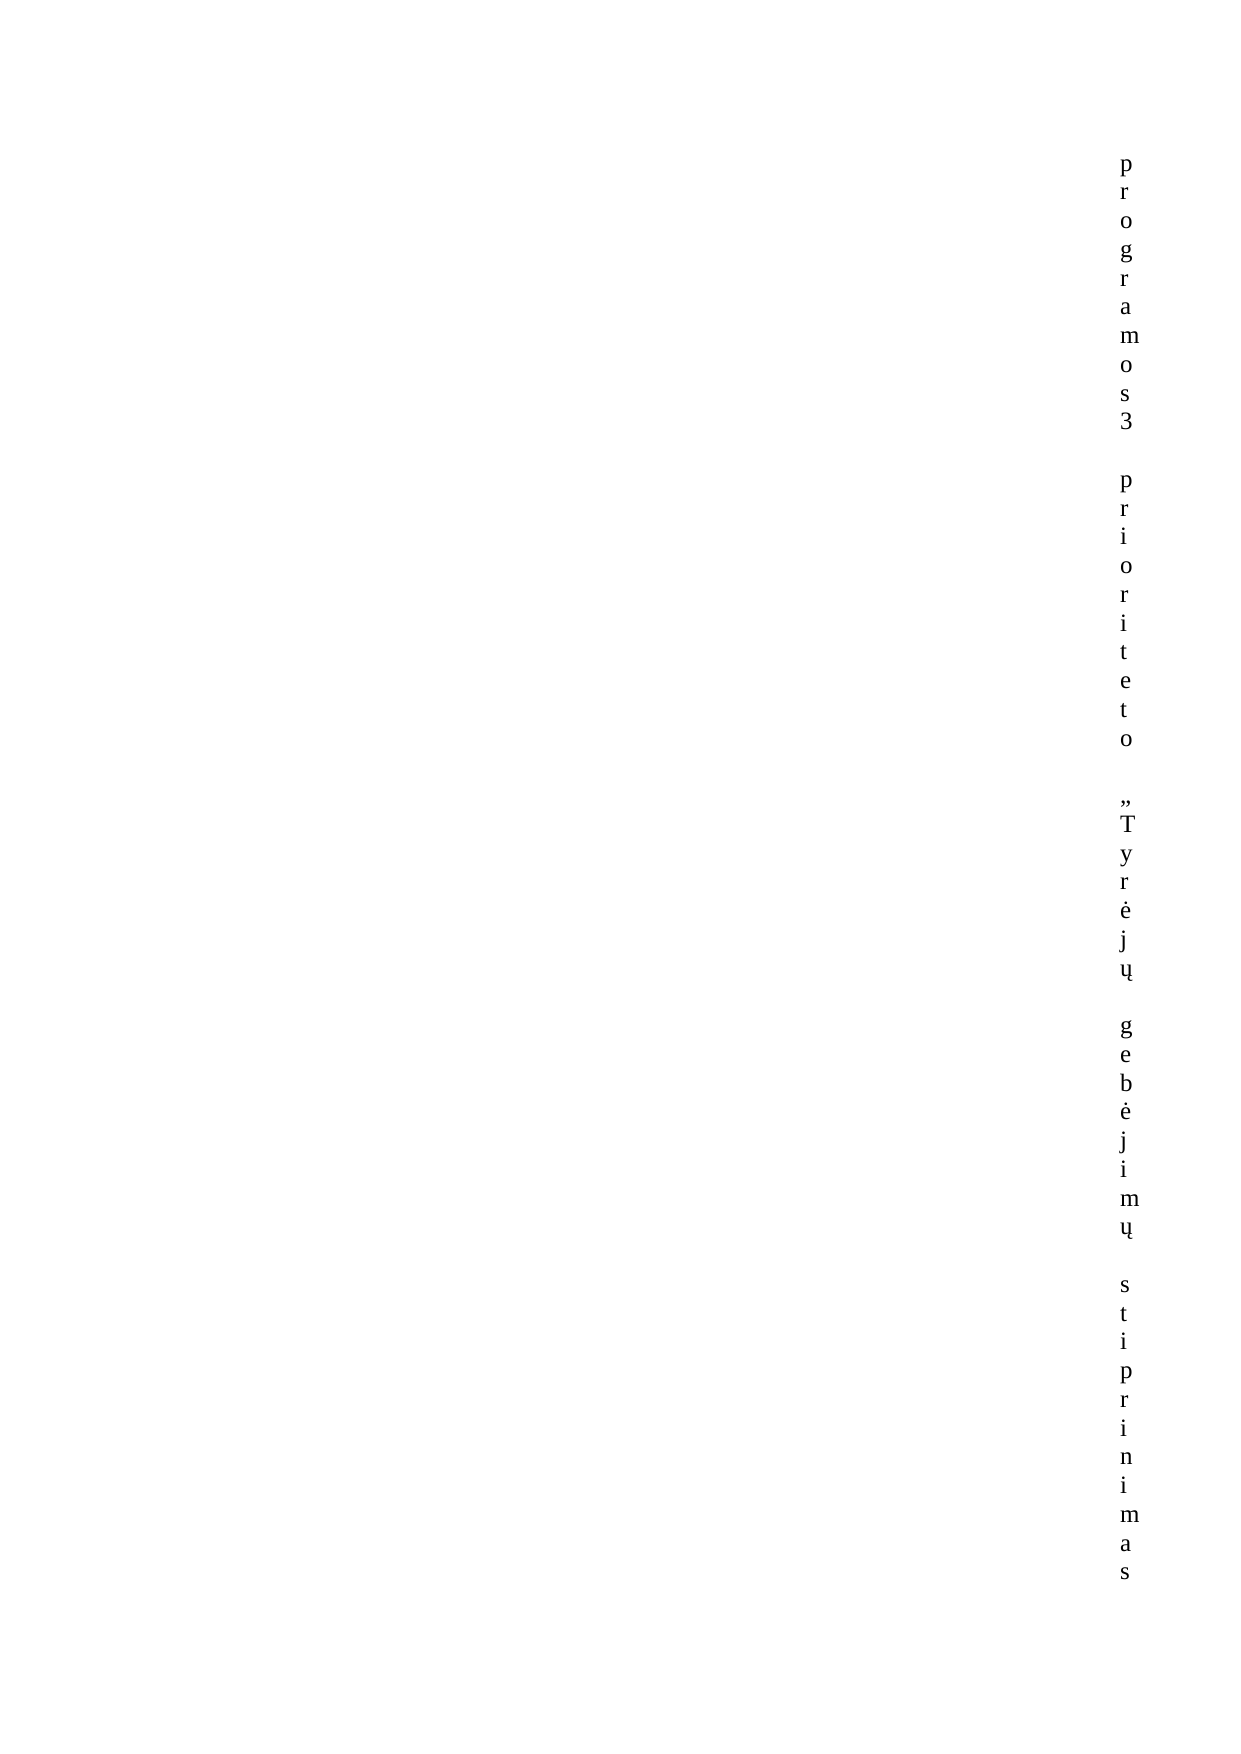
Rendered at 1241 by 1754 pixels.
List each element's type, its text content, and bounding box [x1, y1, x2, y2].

text 2007–2013 m. Žmogiškųjų išteklių plėtros veiksmų programos 3 prioriteto [1120, 148, 1129, 780]
text „Tyrėjų gebėjimų stiprinimas“ [1120, 817, 1129, 1080]
text „Tyrėjų gebėjimų stiprinimas“ [1120, 1075, 1129, 1585]
